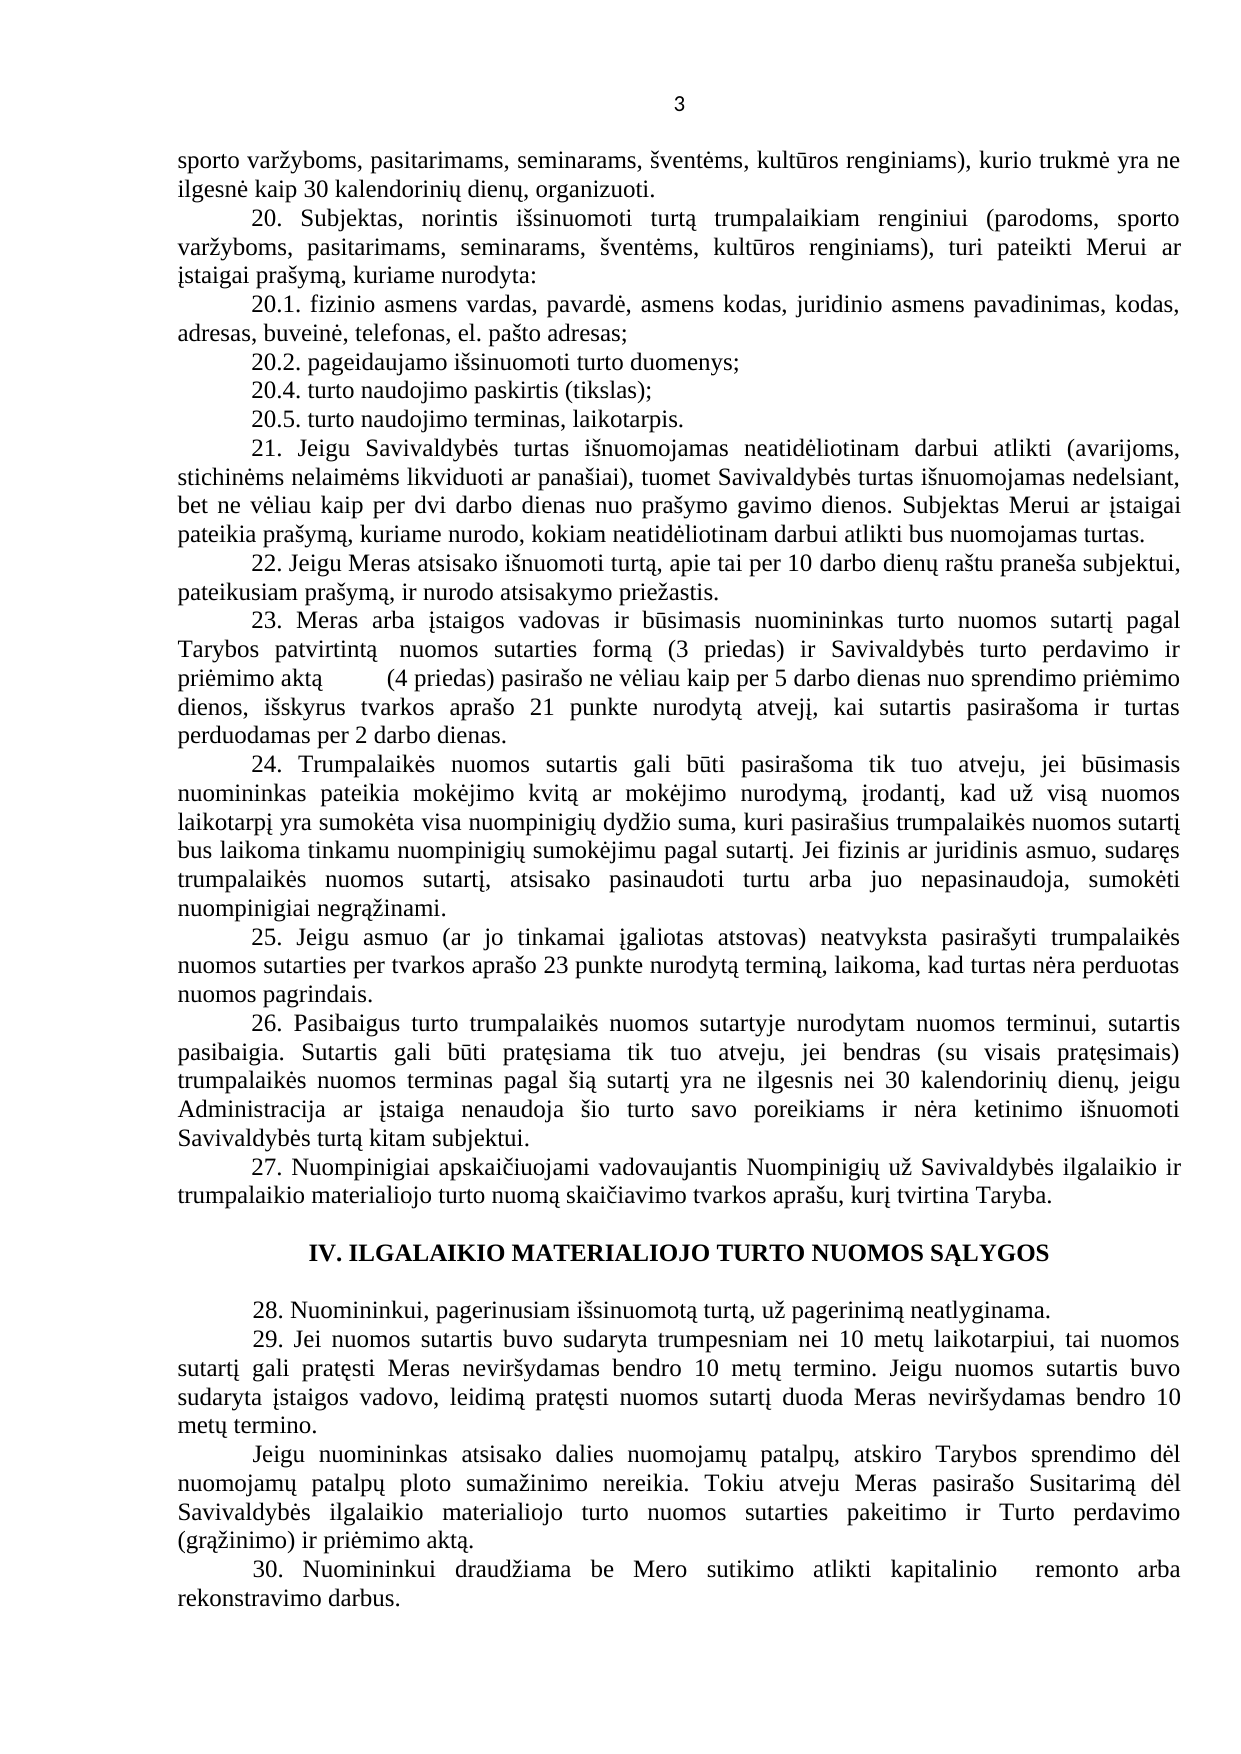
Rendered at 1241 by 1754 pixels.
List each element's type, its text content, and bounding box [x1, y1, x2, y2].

text 23. Meras arba įstaigos vadovas ir būsimasis nuomininkas turto nuomos sutartį pagal Tarybos patvirtintą nuomos sutarties formą (3 priedas) ir Savivaldybės turto perdavimo ir priėmimo aktą (4 priedas) pasirašo ne vėliau kaip per 5 darbo dienas nuo sprendimo priėmimo dienos, išskyrus tvarkos aprašo 21 punkte nurodytą atvejį, kai sutartis pasirašoma ir turtas perduodamas per 2 darbo dienas. [177, 605, 1181, 749]
text 20.1. fizinio asmens vardas, pavardė, asmens kodas, juridinio asmens pavadinimas, kodas, adresas, buveinė, telefonas, el. pašto adresas; [177, 289, 1181, 347]
text 22. Jeigu Meras atsisako išnuomoti turtą, apie tai per 10 darbo dienų raštu praneša subjektui, pateikusiam prašymą, ir nurodo atsisakymo priežastis. [177, 548, 1181, 605]
text Jeigu nuomininkas atsisako dalies nuomojamų patalpų, atskiro Tarybos sprendimo dėl nuomojamų patalpų ploto sumažinimo nereikia. Tokiu atveju Meras pasirašo Susitarimą dėl Savivaldybės ilgalaikio materialiojo turto nuomos sutarties pakeitimo ir Turto perdavimo (grąžinimo) ir priėmimo aktą. [177, 1439, 1181, 1554]
text 29. Jei nuomos sutartis buvo sudaryta trumpesniam nei 10 metų laikotarpiui, tai nuomos sutartį gali pratęsti Meras neviršydamas bendro 10 metų termino. Jeigu nuomos sutartis buvo sudaryta įstaigos vadovo, leidimą pratęsti nuomos sutartį duoda Meras neviršydamas bendro 10 metų termino. [177, 1324, 1181, 1439]
text IV. ILGALAIKIO MATERIALIOJO TURTO NUOMOS SĄLYGOS [177, 1238, 1181, 1267]
text 28. Nuomininkui, pagerinusiam išsinuomotą turtą, už pagerinimą neatlyginama. [177, 1295, 1181, 1324]
text 20.5. turto naudojimo terminas, laikotarpis. [177, 404, 1181, 433]
text 27. Nuompinigiai apskaičiuojami vadovaujantis Nuompinigių už Savivaldybės ilgalaikio ir trumpalaikio materialiojo turto nuomą skaičiavimo tvarkos aprašu, kurį tvirtina Taryba. [177, 1152, 1181, 1209]
text 30. Nuomininkui draudžiama be Mero sutikimo atlikti kapitalinio remonto arba rekonstravimo darbus. [177, 1554, 1181, 1612]
text 25. Jeigu asmuo (ar jo tinkamai įgaliotas atstovas) neatvyksta pasirašyti trumpalaikės nuomos sutarties per tvarkos aprašo 23 punkte nurodytą terminą, laikoma, kad turtas nėra perduotas nuomos pagrindais. [177, 922, 1181, 1008]
text 20.4. turto naudojimo paskirtis (tikslas); [177, 375, 1181, 404]
text 21. Jeigu Savivaldybės turtas išnuomojamas neatidėliotinam darbui atlikti (avarijoms, stichinėms nelaimėms likviduoti ar panašiai), tuomet Savivaldybės turtas išnuomojamas nedelsiant, bet ne vėliau kaip per dvi darbo dienas nuo prašymo gavimo dienos. Subjektas Merui ar įstaigai pateikia prašymą, kuriame nurodo, kokiam neatidėliotinam darbui atlikti bus nuomojamas turtas. [177, 433, 1181, 548]
text sporto varžyboms, pasitarimams, seminarams, šventėms, kultūros renginiams), kurio trukmė yra ne ilgesnė kaip 30 kalendorinių dienų, organizuoti. [177, 145, 1181, 203]
text 20. Subjektas, norintis išsinuomoti turtą trumpalaikiam renginiui (parodoms, sporto varžyboms, pasitarimams, seminarams, šventėms, kultūros renginiams), turi pateikti Merui ar įstaigai prašymą, kuriame nurodyta: [177, 203, 1181, 289]
text 20.2. pageidaujamo išsinuomoti turto duomenys; [177, 347, 1181, 375]
text 26. Pasibaigus turto trumpalaikės nuomos sutartyje nurodytam nuomos terminui, sutartis pasibaigia. Sutartis gali būti pratęsiama tik tuo atveju, jei bendras (su visais pratęsimais) trumpalaikės nuomos terminas pagal šią sutartį yra ne ilgesnis nei 30 kalendorinių dienų, jeigu Administracija ar įstaiga nenaudoja šio turto savo poreikiams ir nėra ketinimo išnuomoti Savivaldybės turtą kitam subjektui. [177, 1008, 1181, 1152]
text 24. Trumpalaikės nuomos sutartis gali būti pasirašoma tik tuo atveju, jei būsimasis nuomininkas pateikia mokėjimo kvitą ar mokėjimo nurodymą, įrodantį, kad už visą nuomos laikotarpį yra sumokėta visa nuompinigių dydžio suma, kuri pasirašius trumpalaikės nuomos sutartį bus laikoma tinkamu nuompinigių sumokėjimu pagal sutartį. Jei fizinis ar juridinis asmuo, sudaręs trumpalaikės nuomos sutartį, atsisako pasinaudoti turtu arba juo nepasinaudoja, sumokėti nuompinigiai negrąžinami. [177, 749, 1181, 922]
